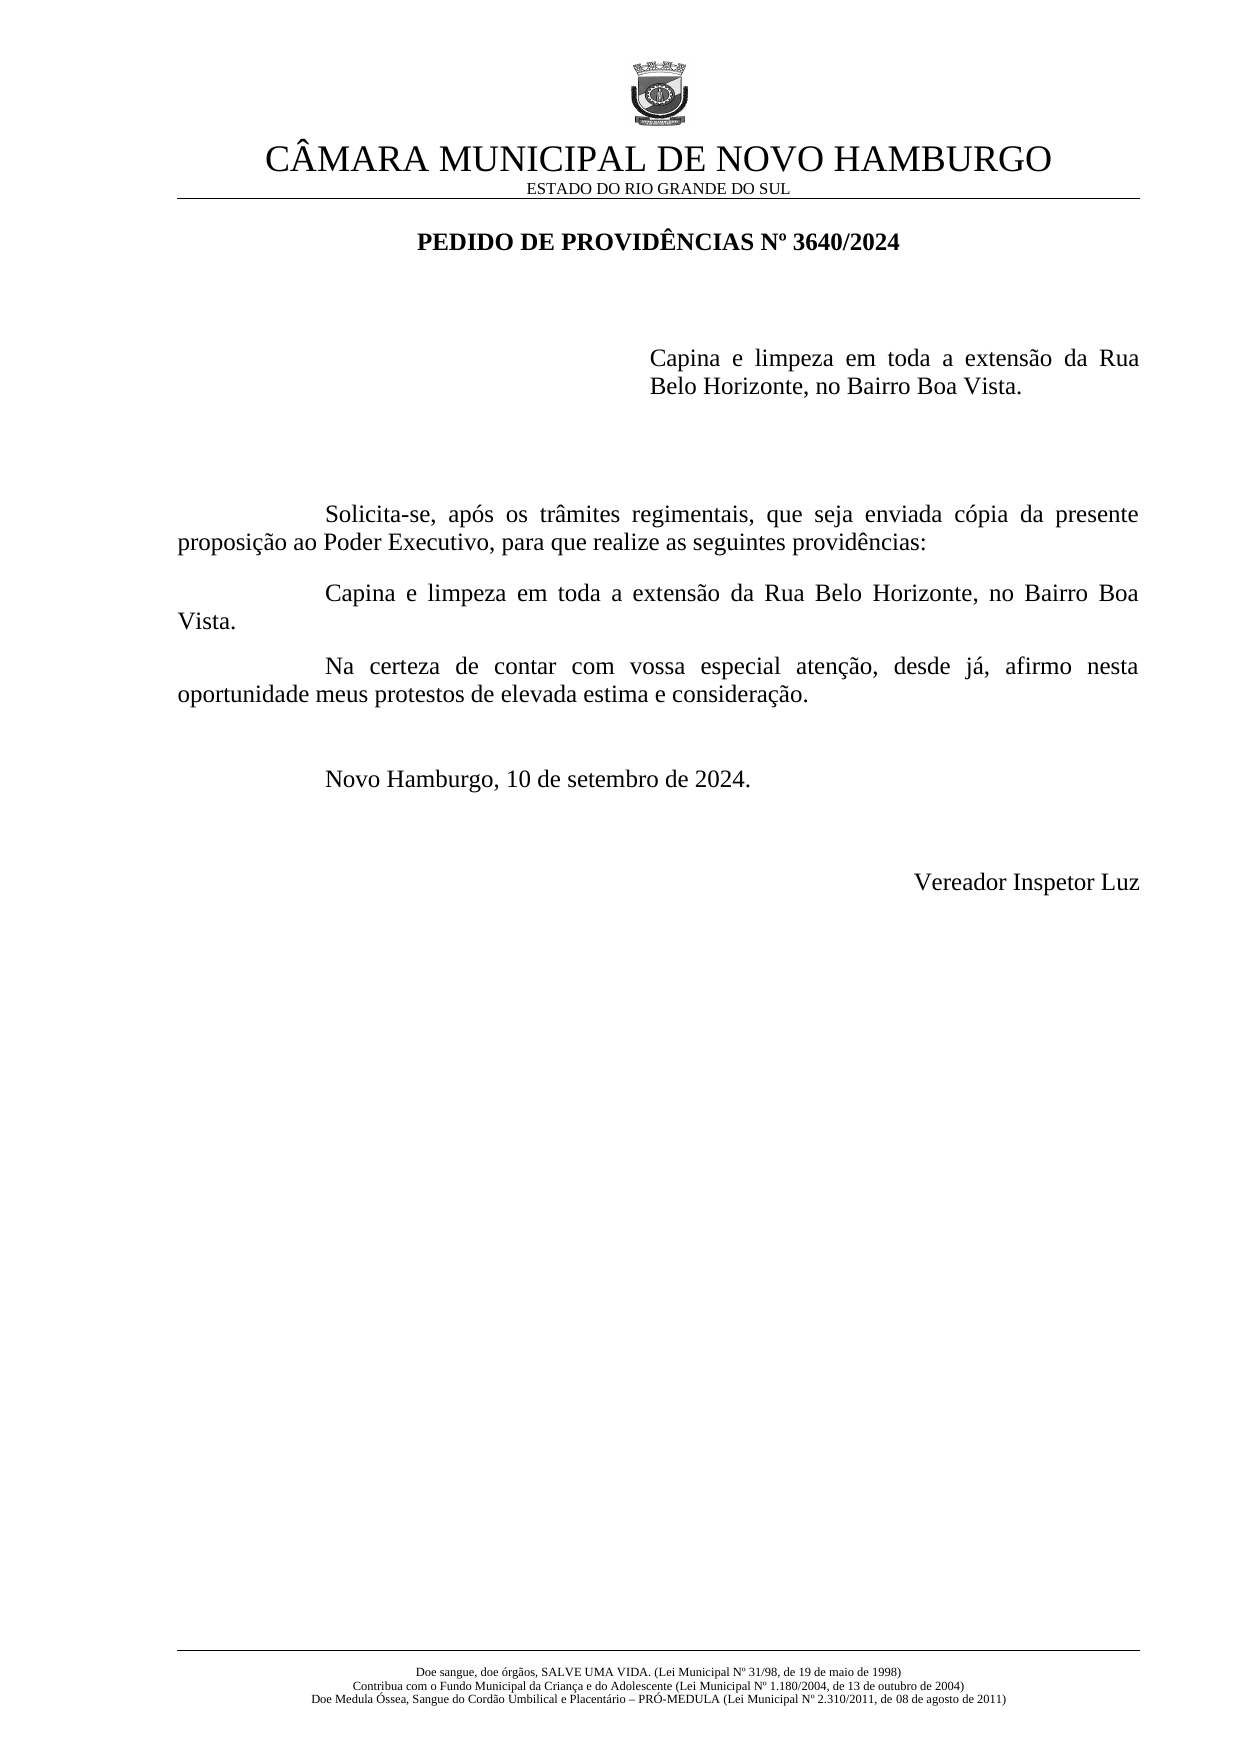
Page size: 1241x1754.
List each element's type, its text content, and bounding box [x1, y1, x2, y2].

text PEDIDO DE PROVIDÊNCIAS Nº 3640/2024 [177, 228, 1140, 256]
text Vereador Inspetor Luz [177, 868, 1140, 895]
text Capina e limpeza em toda a extensão da Rua Belo Horizonte, no Bairro Boa Vista. [177, 579, 1140, 635]
text Solicita-se, após os trâmites regimentais, que seja enviada cópia da presente proposição ao Poder Executivo, para que realize as seguintes providências: [177, 500, 1140, 556]
text Novo Hamburgo, 10 de setembro de 2024. [177, 765, 1140, 793]
text Na certeza de contar com vossa especial atenção, desde já, afirmo nesta oportunidade meus protestos de elevada estima e consideração. [177, 652, 1140, 708]
text Capina e limpeza em toda a extensão da Rua Belo Horizonte, no Bairro Boa Vista. [649, 344, 1140, 400]
